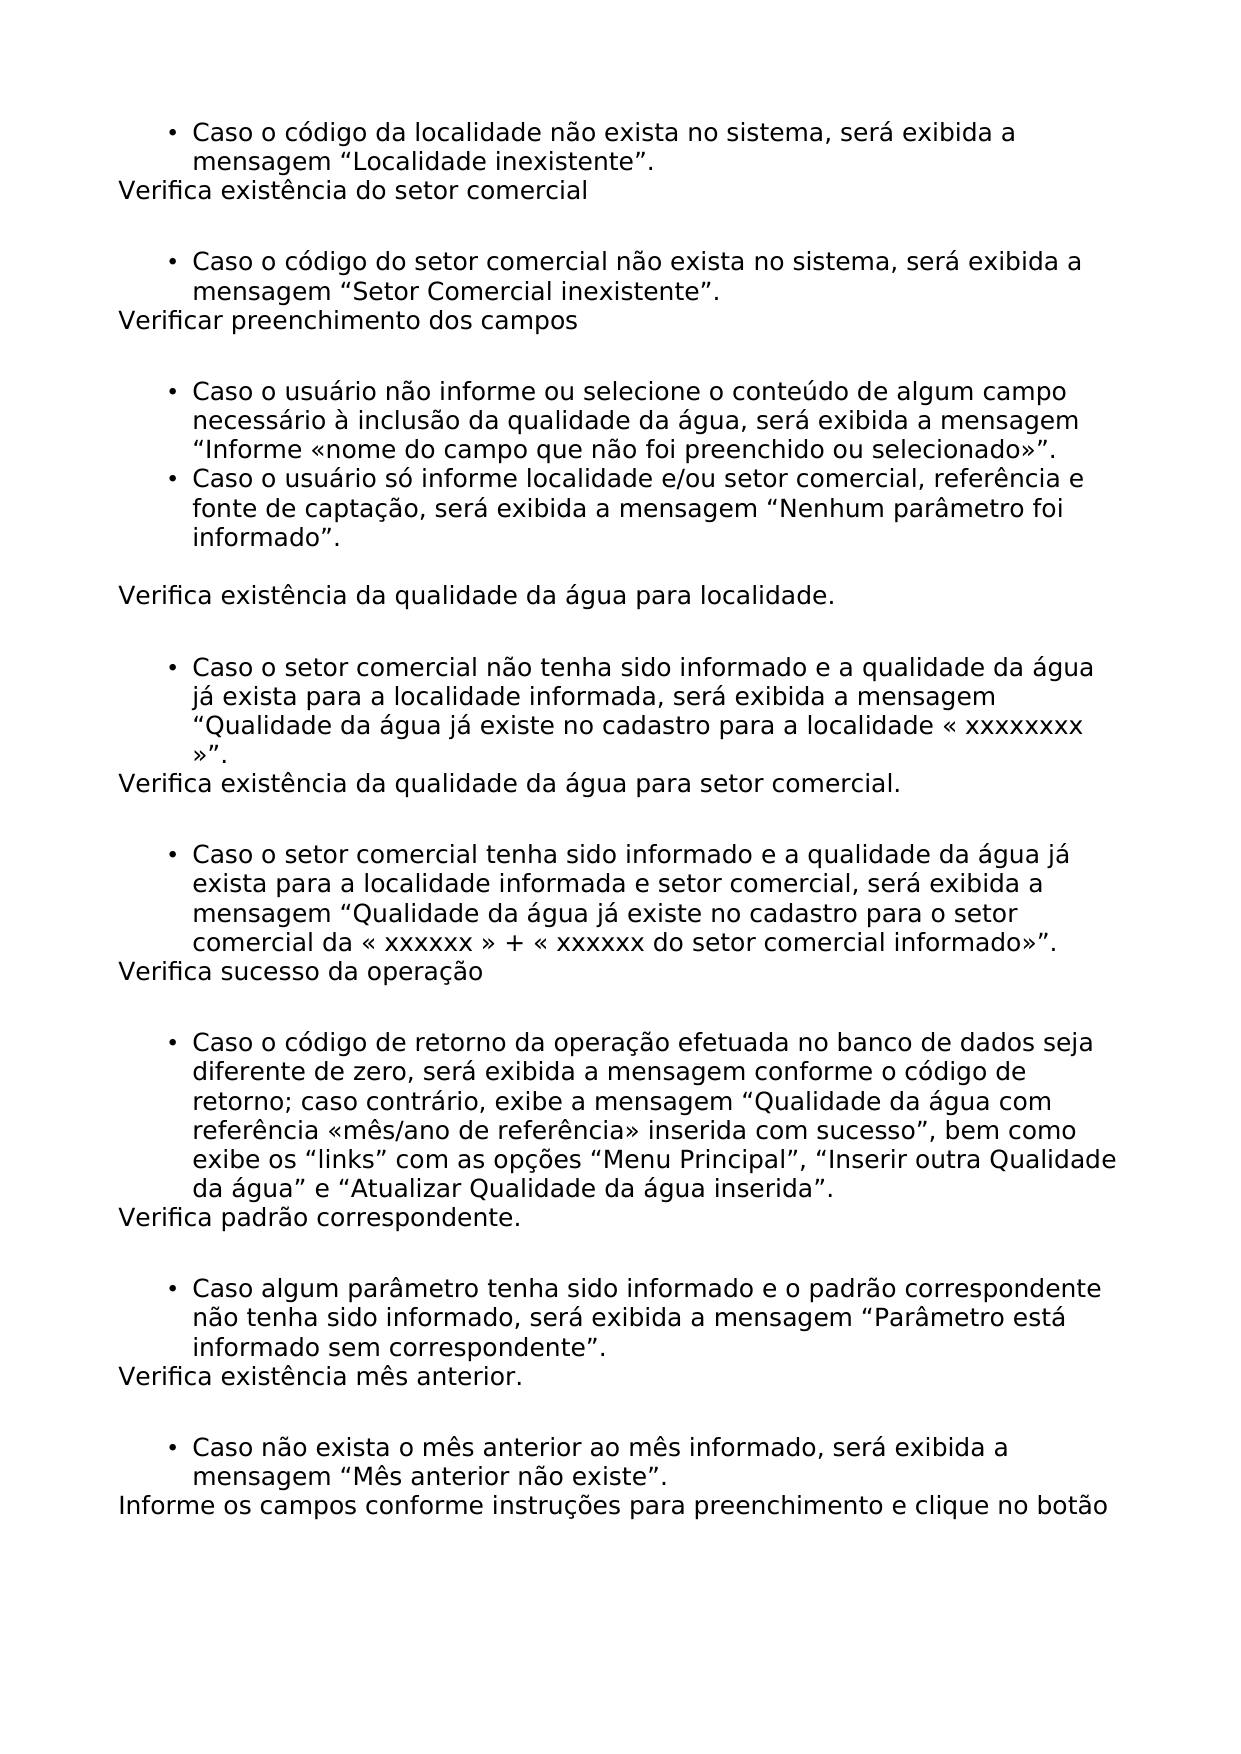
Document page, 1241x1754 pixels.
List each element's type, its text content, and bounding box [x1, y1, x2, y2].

text Verificar preenchimento dos campos [118, 306, 1122, 335]
list Caso o setor comercial tenha sido informado e a qualidade da água já exista para a localidade informada e setor comercial, será exibida a mensagem “Qualidade da água já existe no cadastro para o setor comercial da « xxxxxx » + « xxxxxx do setor comercial informado»”. [177, 841, 1122, 957]
list Caso não exista o mês anterior ao mês informado, será exibida a mensagem “Mês anterior não existe”. [177, 1433, 1122, 1491]
text Verifica sucesso da operação [118, 957, 1122, 986]
text Verifica padrão correspondente. [118, 1203, 1122, 1232]
list Caso o código do setor comercial não exista no sistema, será exibida a mensagem “Setor Comercial inexistente”. [177, 248, 1122, 306]
list Caso algum parâmetro tenha sido informado e o padrão correspondente não tenha sido informado, será exibida a mensagem “Parâmetro está informado sem correspondente”. [177, 1274, 1122, 1362]
list Caso o setor comercial não tenha sido informado e a qualidade da água já exista para a localidade informada, será exibida a mensagem “Qualidade da água já existe no cadastro para a localidade « xxxxxxxx »”. [177, 653, 1122, 769]
text Verifica existência do setor comercial [118, 176, 1122, 206]
text Verifica existência mês anterior. [118, 1362, 1122, 1391]
text Verifica existência da qualidade da água para localidade. [118, 582, 1122, 611]
list Caso o código da localidade não exista no sistema, será exibida a mensagem “Localidade inexistente”. [177, 118, 1122, 176]
text Informe os campos conforme instruções para preenchimento e clique no botão [118, 1491, 1122, 1521]
text Verifica existência da qualidade da água para setor comercial. [118, 769, 1122, 798]
list Caso o código de retorno da operação efetuada no banco de dados seja diferente de zero, será exibida a mensagem conforme o código de retorno; caso contrário, exibe a mensagem “Qualidade da água com referência «mês/ano de referência» inserida com sucesso”, bem como exibe os “links” com as opções “Menu Principal”, “Inserir outra Qualidade da água” e “Atualizar Qualidade da água inserida”. [177, 1028, 1122, 1203]
list Caso o usuário não informe ou selecione o conteúdo de algum campo necessário à inclusão da qualidade da água, será exibida a mensagem “Informe «nome do campo que não foi preenchido ou selecionado»”. [177, 377, 1122, 464]
list Caso o usuário só informe localidade e/ou setor comercial, referência e fonte de captação, será exibida a mensagem “Nenhum parâmetro foi informado”. [177, 464, 1122, 552]
